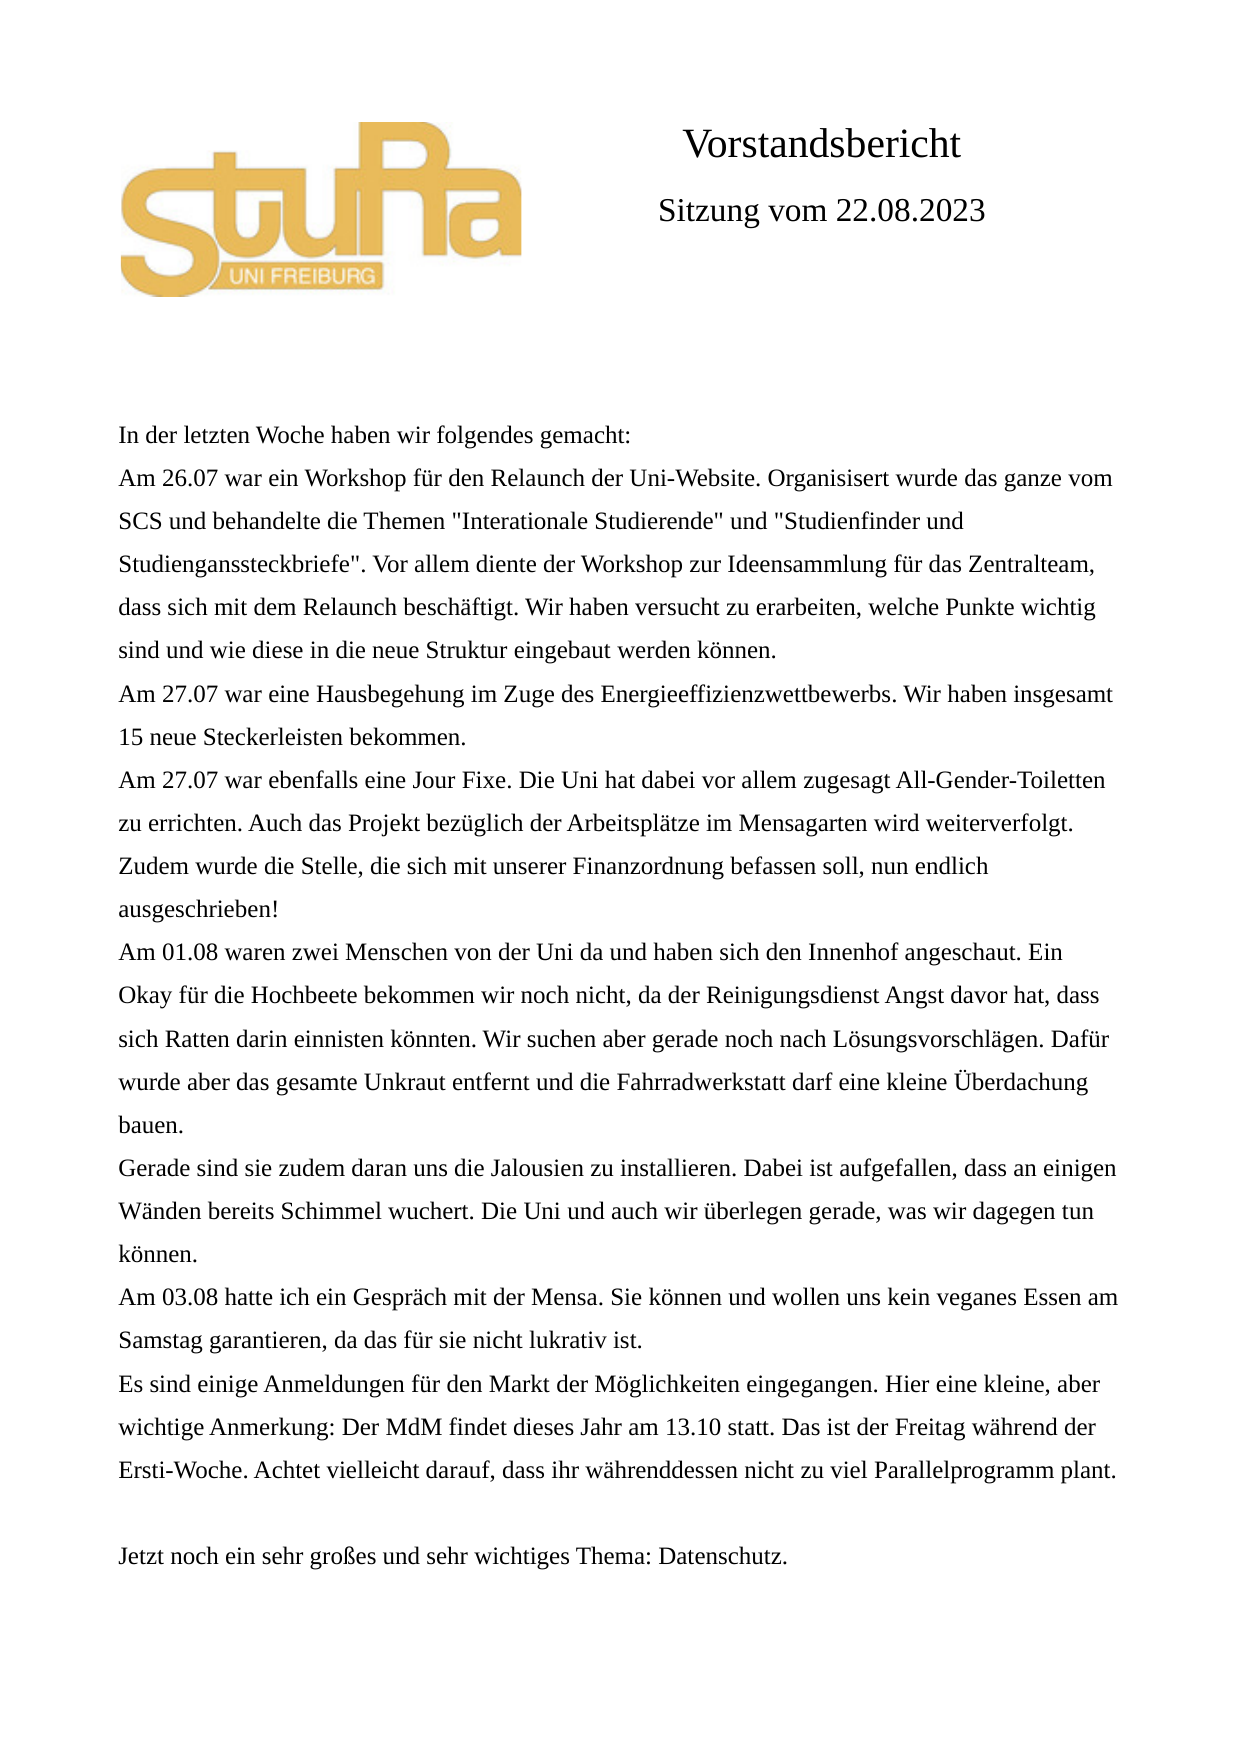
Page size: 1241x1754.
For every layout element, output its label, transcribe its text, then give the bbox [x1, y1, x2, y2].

text Am 27.07 war ebenfalls eine Jour Fixe. Die Uni hat dabei vor allem zugesagt All-Gender-Toiletten zu errichten. Auch das Projekt bezüglich der Arbeitsplätze im Mensagarten wird weiterverfolgt. [118, 765, 1122, 837]
text Vorstandsbericht [118, 118, 1122, 166]
text Am 01.08 waren zwei Menschen von der Uni da und haben sich den Innenhof angeschaut. Ein Okay für die Hochbeete bekommen wir noch nicht, da der Reinigungsdienst Angst davor hat, dass sich Ratten darin einnisten könnten. Wir suchen aber gerade noch nach Lösungsvorschlägen. Dafür wurde aber das gesamte Unkraut entfernt und die Fahrradwerkstatt darf eine kleine Überdachung bauen. [118, 937, 1122, 1139]
text Am 03.08 hatte ich ein Gespräch mit der Mensa. Sie können und wollen uns kein veganes Essen am Samstag garantieren, da das für sie nicht lukrativ ist. [118, 1282, 1122, 1354]
text Am 26.07 war ein Workshop für den Relaunch der Uni-Website. Organisisert wurde das ganze vom SCS und behandelte die Themen "Interationale Studierende" und "Studienfinder und Studienganssteckbriefe". Vor allem diente der Workshop zur Ideensammlung für das Zentralteam, dass sich mit dem Relaunch beschäftigt. Wir haben versucht zu erarbeiten, welche Punkte wichtig sind und wie diese in die neue Struktur eingebaut werden können. [118, 463, 1122, 664]
text Es sind einige Anmeldungen für den Markt der Möglichkeiten eingegangen. Hier eine kleine, aber wichtige Anmerkung: Der MdM findet dieses Jahr am 13.10 statt. Das ist der Freitag während der Ersti-Woche. Achtet vielleicht darauf, dass ihr währenddessen nicht zu viel Parallelprogramm plant. [118, 1369, 1122, 1484]
text Zudem wurde die Stelle, die sich mit unserer Finanzordnung befassen soll, nun endlich ausgeschrieben! [118, 851, 1122, 923]
text Gerade sind sie zudem daran uns die Jalousien zu installieren. Dabei ist aufgefallen, dass an einigen Wänden bereits Schimmel wuchert. Die Uni und auch wir überlegen gerade, was wir dagegen tun können. [118, 1153, 1122, 1268]
text Jetzt noch ein sehr großes und sehr wichtiges Thema: Datenschutz. [118, 1541, 1122, 1570]
picture [120, 122, 522, 297]
text In der letzten Woche haben wir folgendes gemacht: [118, 420, 1122, 449]
text Sitzung vom 22.08.2023 [522, 190, 1122, 228]
text Am 27.07 war eine Hausbegehung im Zuge des Energieeffizienzwettbewerbs. Wir haben insgesamt 15 neue Steckerleisten bekommen. [118, 679, 1122, 751]
